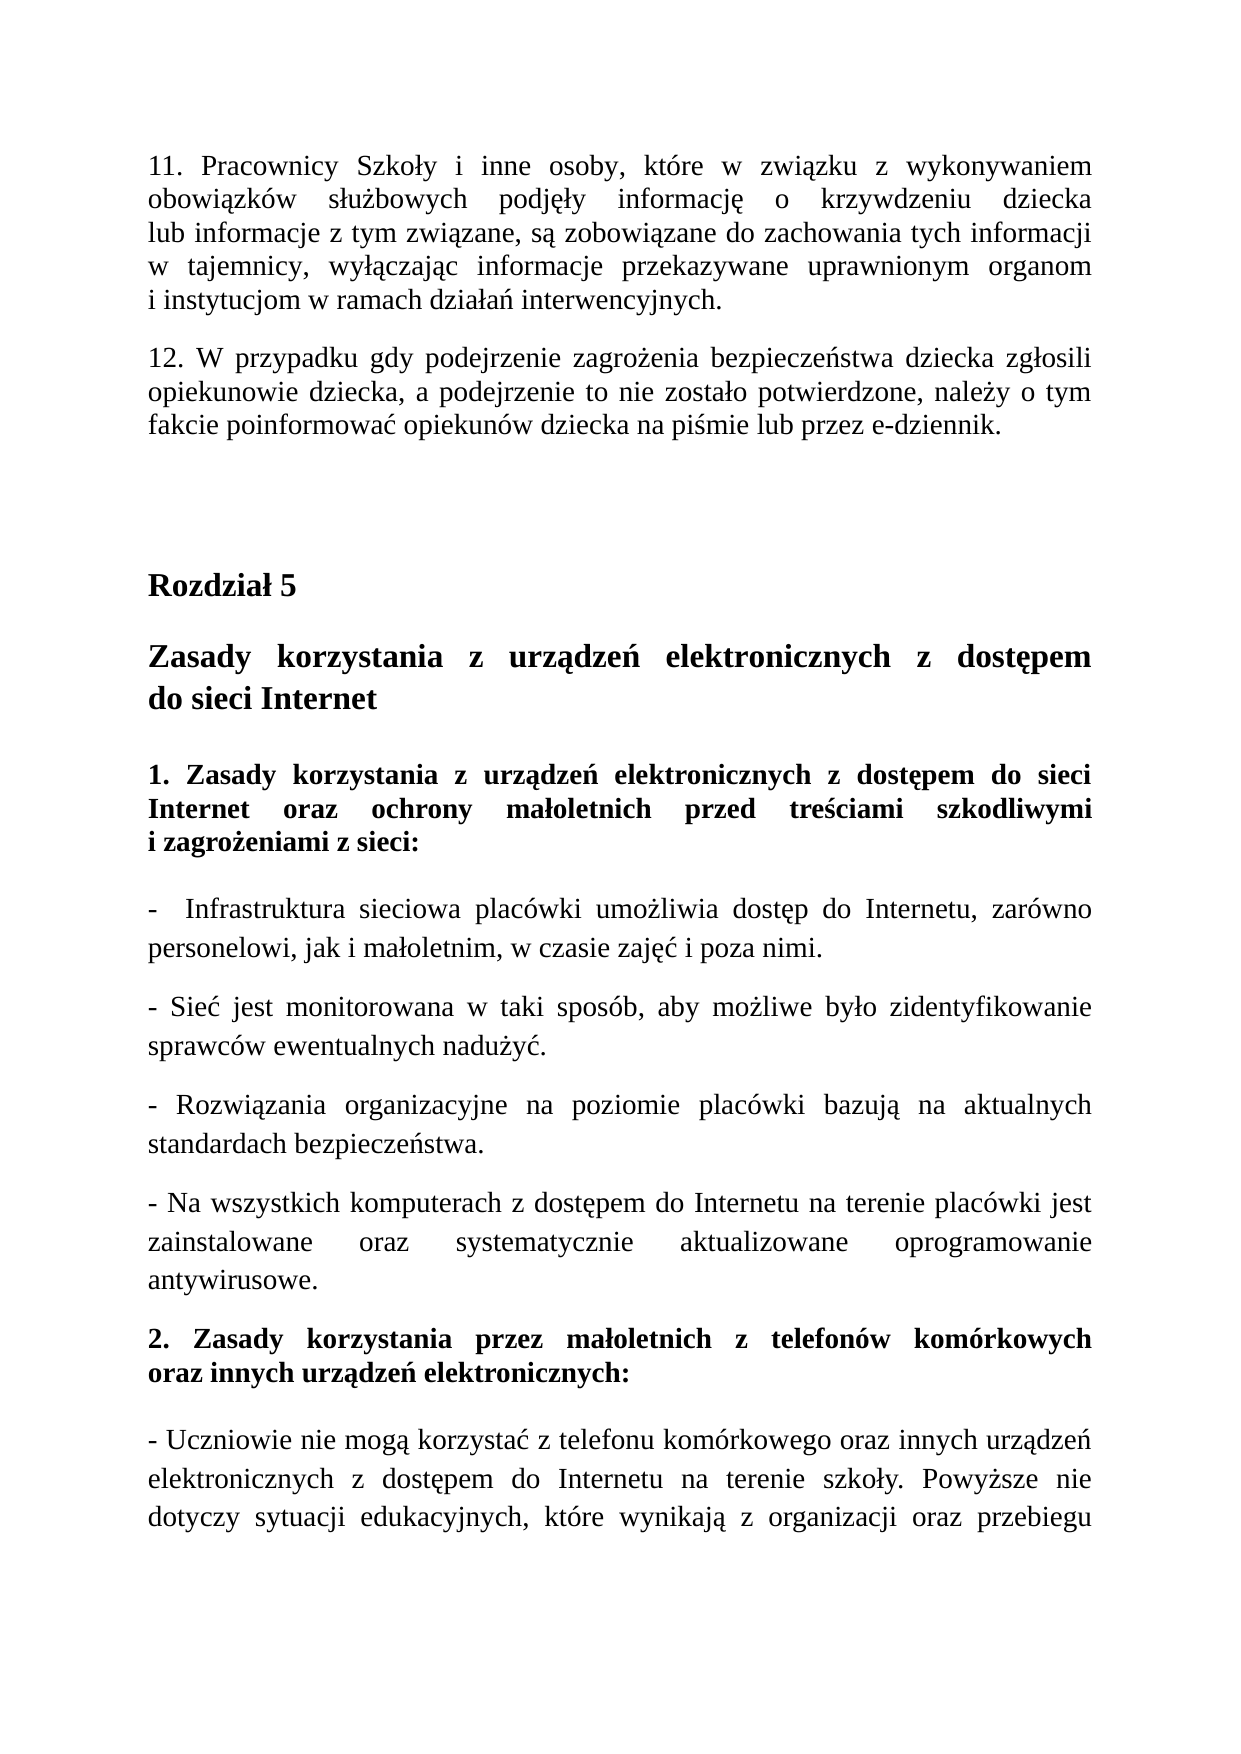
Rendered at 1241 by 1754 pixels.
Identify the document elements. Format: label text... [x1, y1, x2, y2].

list 2. Zasady korzystania przez małoletnich z telefonów komórkowych oraz innych urządzeń elektronicznych: [148, 1322, 1093, 1389]
text 11. Pracownicy Szkoły i inne osoby, które w związku z wykonywaniem obowiązków służbowych podjęły informację o krzywdzeniu dziecka lub informacje z tym związane, są zobowiązane do zachowania tych informacji w tajemnicy, wyłączając informacje przekazywane uprawnionym organom i instytucjom w ramach działań interwencyjnych. [148, 148, 1093, 315]
text 12. W przypadku gdy podejrzenie zagrożenia bezpieczeństwa dziecka zgłosili opiekunowie dziecka, a podejrzenie to nie zostało potwierdzone, należy o tym fakcie poinformować opiekunów dziecka na piśmie lub przez e-dziennik. [148, 340, 1093, 441]
text Rozdział 5 [148, 565, 1055, 603]
list - Uczniowie nie mogą korzystać z telefonu komórkowego oraz innych urządzeń elektronicznych z dostępem do Internetu na terenie szkoły. Powyższe nie dotyczy sytuacji edukacyjnych, które wynikają z organizacji oraz przebiegu [148, 1422, 1093, 1533]
list - Infrastruktura sieciowa placówki umożliwia dostęp do Internetu, zarówno personelowi, jak i małoletnim, w czasie zajęć i poza nimi. [148, 891, 1093, 963]
list 1. Zasady korzystania z urządzeń elektronicznych z dostępem do sieci Internet oraz ochrony małoletnich przed treściami szkodliwymi i zagrożeniami z sieci: [148, 757, 1093, 858]
list - Rozwiązania organizacyjne na poziomie placówki bazują na aktualnych standardach bezpieczeństwa. [148, 1087, 1093, 1159]
list - Na wszystkich komputerach z dostępem do Internetu na terenie placówki jest zainstalowane oraz systematycznie aktualizowane oprogramowanie antywirusowe. [148, 1185, 1093, 1296]
list - Sieć jest monitorowana w taki sposób, aby możliwe było zidentyfikowanie sprawców ewentualnych nadużyć. [148, 989, 1093, 1061]
text Zasady korzystania z urządzeń elektronicznych z dostępem do sieci Internet [148, 636, 1093, 717]
